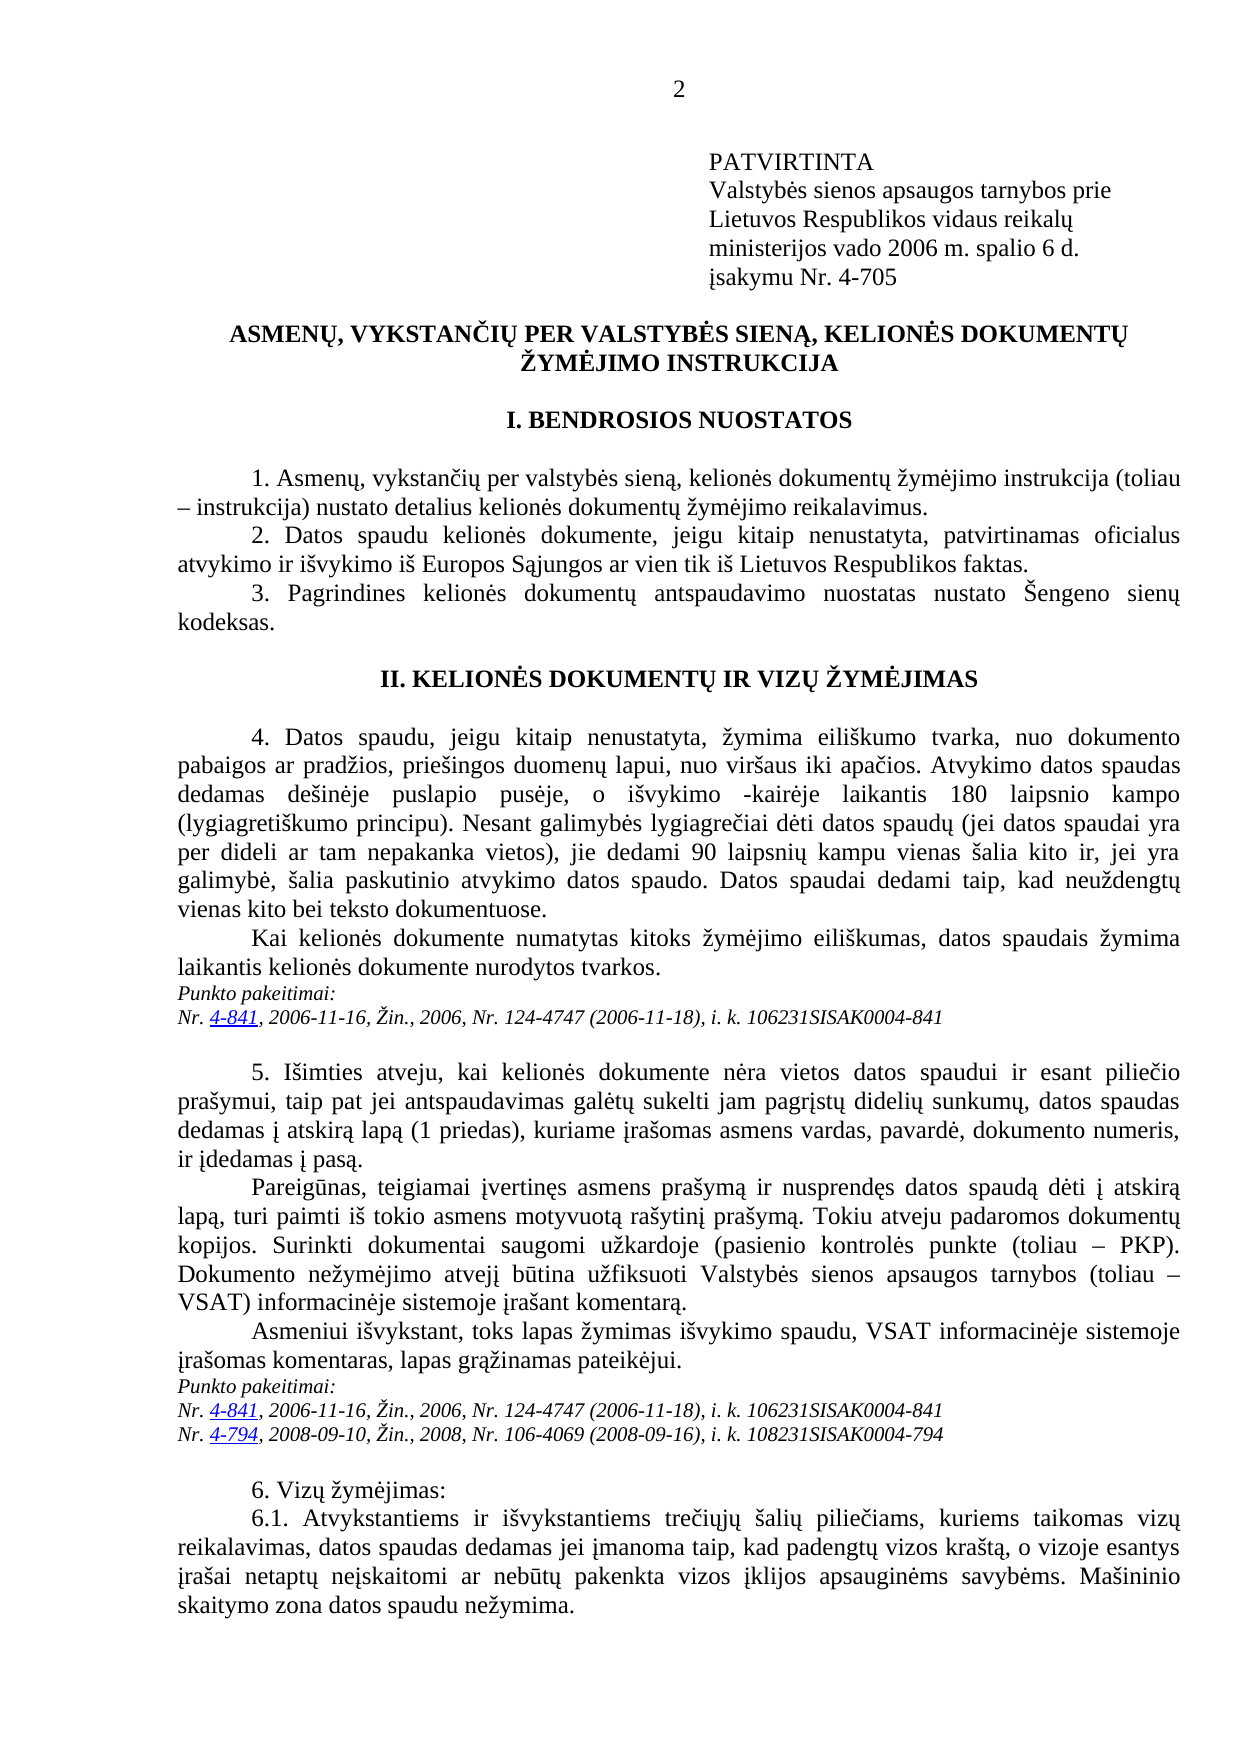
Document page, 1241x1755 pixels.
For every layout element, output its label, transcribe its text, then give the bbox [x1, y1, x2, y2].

text ASMENŲ, VYKSTANČIŲ PER VALSTYBĖS SIENĄ, KELIONĖS DOKUMENTŲ ŽYMĖJIMO INSTRUKCIJA [177, 319, 1181, 377]
text įsakymu Nr. 4-705 [177, 262, 1181, 291]
text PATVIRTINTA [177, 147, 1181, 176]
text Nr. 4-794, 2008-09-10, Žin., 2008, Nr. 106-4069 (2008-09-16), i. k. 108231SISAK0004-794 [177, 1422, 1181, 1446]
text Valstybės sienos apsaugos tarnybos prie [177, 176, 1181, 204]
text Punkto pakeitimai: [177, 981, 1181, 1005]
text 1. Asmenų, vykstančių per valstybės sieną, kelionės dokumentų žymėjimo instrukcija (toliau – instrukcija) nustato detalius kelionės dokumentų žymėjimo reikalavimus. [177, 463, 1181, 521]
text II. KELIONĖS DOKUMENTŲ IR VIZŲ ŽYMĖJIMAS [177, 664, 1181, 693]
text Lietuvos Respublikos vidaus reikalų [177, 204, 1181, 233]
text Nr. 4-841, 2006-11-16, Žin., 2006, Nr. 124-4747 (2006-11-18), i. k. 106231SISAK0004-841 [177, 1005, 1181, 1029]
text 6.1. Atvykstantiems ir išvykstantiems trečiųjų šalių piliečiams, kuriems taikomas vizų reikalavimas, datos spaudas dedamas jei įmanoma taip, kad padengtų vizos kraštą, o vizoje esantys įrašai netaptų neįskaitomi ar nebūtų pakenkta vizos įklijos apsauginėms savybėms. Mašininio skaitymo zona datos spaudu nežymima. [177, 1503, 1181, 1618]
text 2. Datos spaudu kelionės dokumente, jeigu kitaip nenustatyta, patvirtinamas oficialus atvykimo ir išvykimo iš Europos Sąjungos ar vien tik iš Lietuvos Respublikos faktas. [177, 521, 1181, 578]
text Kai kelionės dokumente numatytas kitoks žymėjimo eiliškumas, datos spaudais žymima laikantis kelionės dokumente nurodytos tvarkos. [177, 923, 1181, 981]
text 5. Išimties atveju, kai kelionės dokumente nėra vietos datos spaudui ir esant piliečio prašymui, taip pat jei antspaudavimas galėtų sukelti jam pagrįstų didelių sunkumų, datos spaudas dedamas į atskirą lapą (1 priedas), kuriame įrašomas asmens vardas, pavardė, dokumento numeris, ir įdedamas į pasą. [177, 1057, 1181, 1172]
text 4. Datos spaudu, jeigu kitaip nenustatyta, žymima eiliškumo tvarka, nuo dokumento pabaigos ar pradžios, priešingos duomenų lapui, nuo viršaus iki apačios. Atvykimo datos spaudas dedamas dešinėje puslapio pusėje, o išvykimo -kairėje laikantis 180 laipsnio kampo (lygiagretiškumo principu). Nesant galimybės lygiagrečiai dėti datos spaudų (jei datos spaudai yra per dideli ar tam nepakanka vietos), jie dedami 90 laipsnių kampu vienas šalia kito ir, jei yra galimybė, šalia paskutinio atvykimo datos spaudo. Datos spaudai dedami taip, kad neuždengtų vienas kito bei teksto dokumentuose. [177, 722, 1181, 923]
text 3. Pagrindines kelionės dokumentų antspaudavimo nuostatas nustato Šengeno sienų kodeksas. [177, 578, 1181, 636]
text Pareigūnas, teigiamai įvertinęs asmens prašymą ir nusprendęs datos spaudą dėti į atskirą lapą, turi paimti iš tokio asmens motyvuotą rašytinį prašymą. Tokiu atveju padaromos dokumentų kopijos. Surinkti dokumentai saugomi užkardoje (pasienio kontrolės punkte (toliau – PKP). Dokumento nežymėjimo atvejį būtina užfiksuoti Valstybės sienos apsaugos tarnybos (toliau – VSAT) informacinėje sistemoje įrašant komentarą. [177, 1172, 1181, 1316]
text I. BENDROSIOS NUOSTATOS [177, 406, 1181, 434]
text Punkto pakeitimai: [177, 1374, 1181, 1398]
text Nr. 4-841, 2006-11-16, Žin., 2006, Nr. 124-4747 (2006-11-18), i. k. 106231SISAK0004-841 [177, 1398, 1181, 1422]
text 6. Vizų žymėjimas: [177, 1475, 1181, 1503]
text ministerijos vado 2006 m. spalio 6 d. [177, 233, 1181, 262]
text Asmeniui išvykstant, toks lapas žymimas išvykimo spaudu, VSAT informacinėje sistemoje įrašomas komentaras, lapas grąžinamas pateikėjui. [177, 1316, 1181, 1374]
